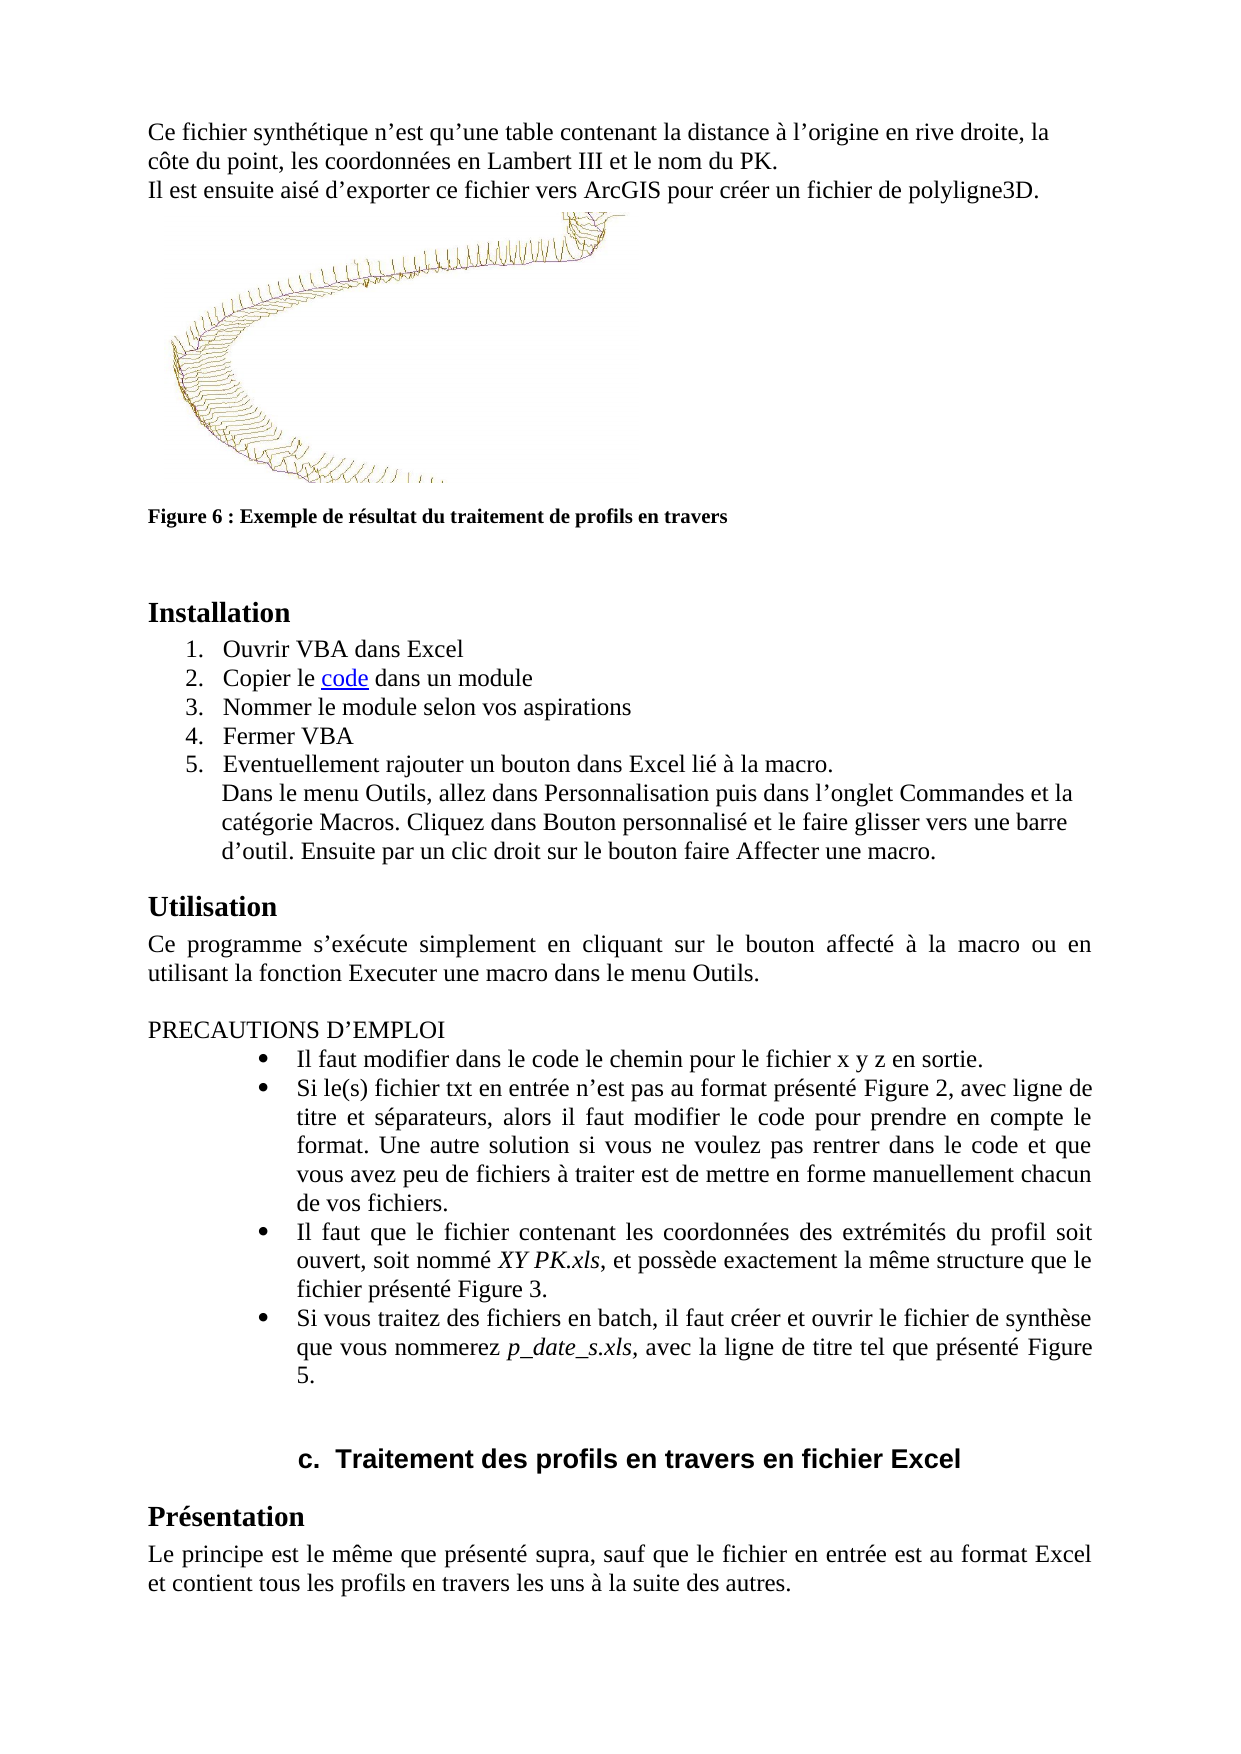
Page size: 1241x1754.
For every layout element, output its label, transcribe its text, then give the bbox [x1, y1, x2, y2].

list Si le(s) fichier txt en entrée n’est pas au format présenté Figure 2, avec ligne de titre et séparateurs, alors il faut modifier le code pour prendre en compte le format. Une autre solution si vous ne voulez pas rentrer dans le code et que vous avez peu de fichiers à traiter est de mettre en forme manuellement chacun de vos fichiers. [259, 1073, 1093, 1217]
text PRECAUTIONS D’EMPLOI [148, 1016, 1093, 1044]
subtitle Présentation [148, 1499, 1093, 1533]
list Ouvrir VBA dans Excel [185, 634, 1093, 663]
list Nommer le module selon vos aspirations [185, 692, 1093, 721]
text Le principe est le même que présenté supra, sauf que le fichier en entrée est au format Excel et contient tous les profils en travers les uns à la suite des autres. [148, 1539, 1093, 1597]
list Il faut que le fichier contenant les coordonnées des extrémités du profil soit ouvert, soit nommé XY PK.xls, et possède exactement la même structure que le fichier présenté Figure 3. [259, 1217, 1093, 1303]
text Ce programme s’exécute simplement en cliquant sur le bouton affecté à la macro ou en utilisant la fonction Executer une macro dans le menu Outils. [148, 929, 1093, 987]
text Ce fichier synthétique n’est qu’une table contenant la distance à l’origine en rive droite, la côte du point, les coordonnées en Lambert III et le nom du PK. [148, 117, 1093, 175]
text Figure 6 : Exemple de résultat du traitement de profils en travers [148, 504, 1093, 528]
picture [164, 212, 639, 483]
list Il faut modifier dans le code le chemin pour le fichier x y z en sortie. [259, 1044, 1093, 1073]
list Eventuellement rajouter un bouton dans Excel lié à la macro. [185, 749, 1093, 778]
subtitle Installation [148, 595, 1093, 628]
subtitle Utilisation [148, 889, 1093, 923]
list Copier le code dans un module [185, 663, 1093, 692]
text Dans le menu Outils, allez dans Personnalisation puis dans l’onglet Commandes et la catégorie Macros. Cliquez dans Bouton personnalisé et le faire glisser vers une barre d’outil. Ensuite par un clic droit sur le bouton faire Affecter une macro. [221, 778, 1093, 864]
text Il est ensuite aisé d’exporter ce fichier vers ArcGIS pour créer un fichier de polyligne3D. [148, 175, 1093, 204]
list Si vous traitez des fichiers en batch, il faut créer et ouvrir le fichier de synthèse que vous nommerez p_date_s.xls, avec la ligne de titre tel que présenté Figure 5. [259, 1303, 1093, 1389]
subtitle Traitement des profils en travers en fichier Excel [298, 1443, 1093, 1474]
list Fermer VBA [185, 721, 1093, 749]
